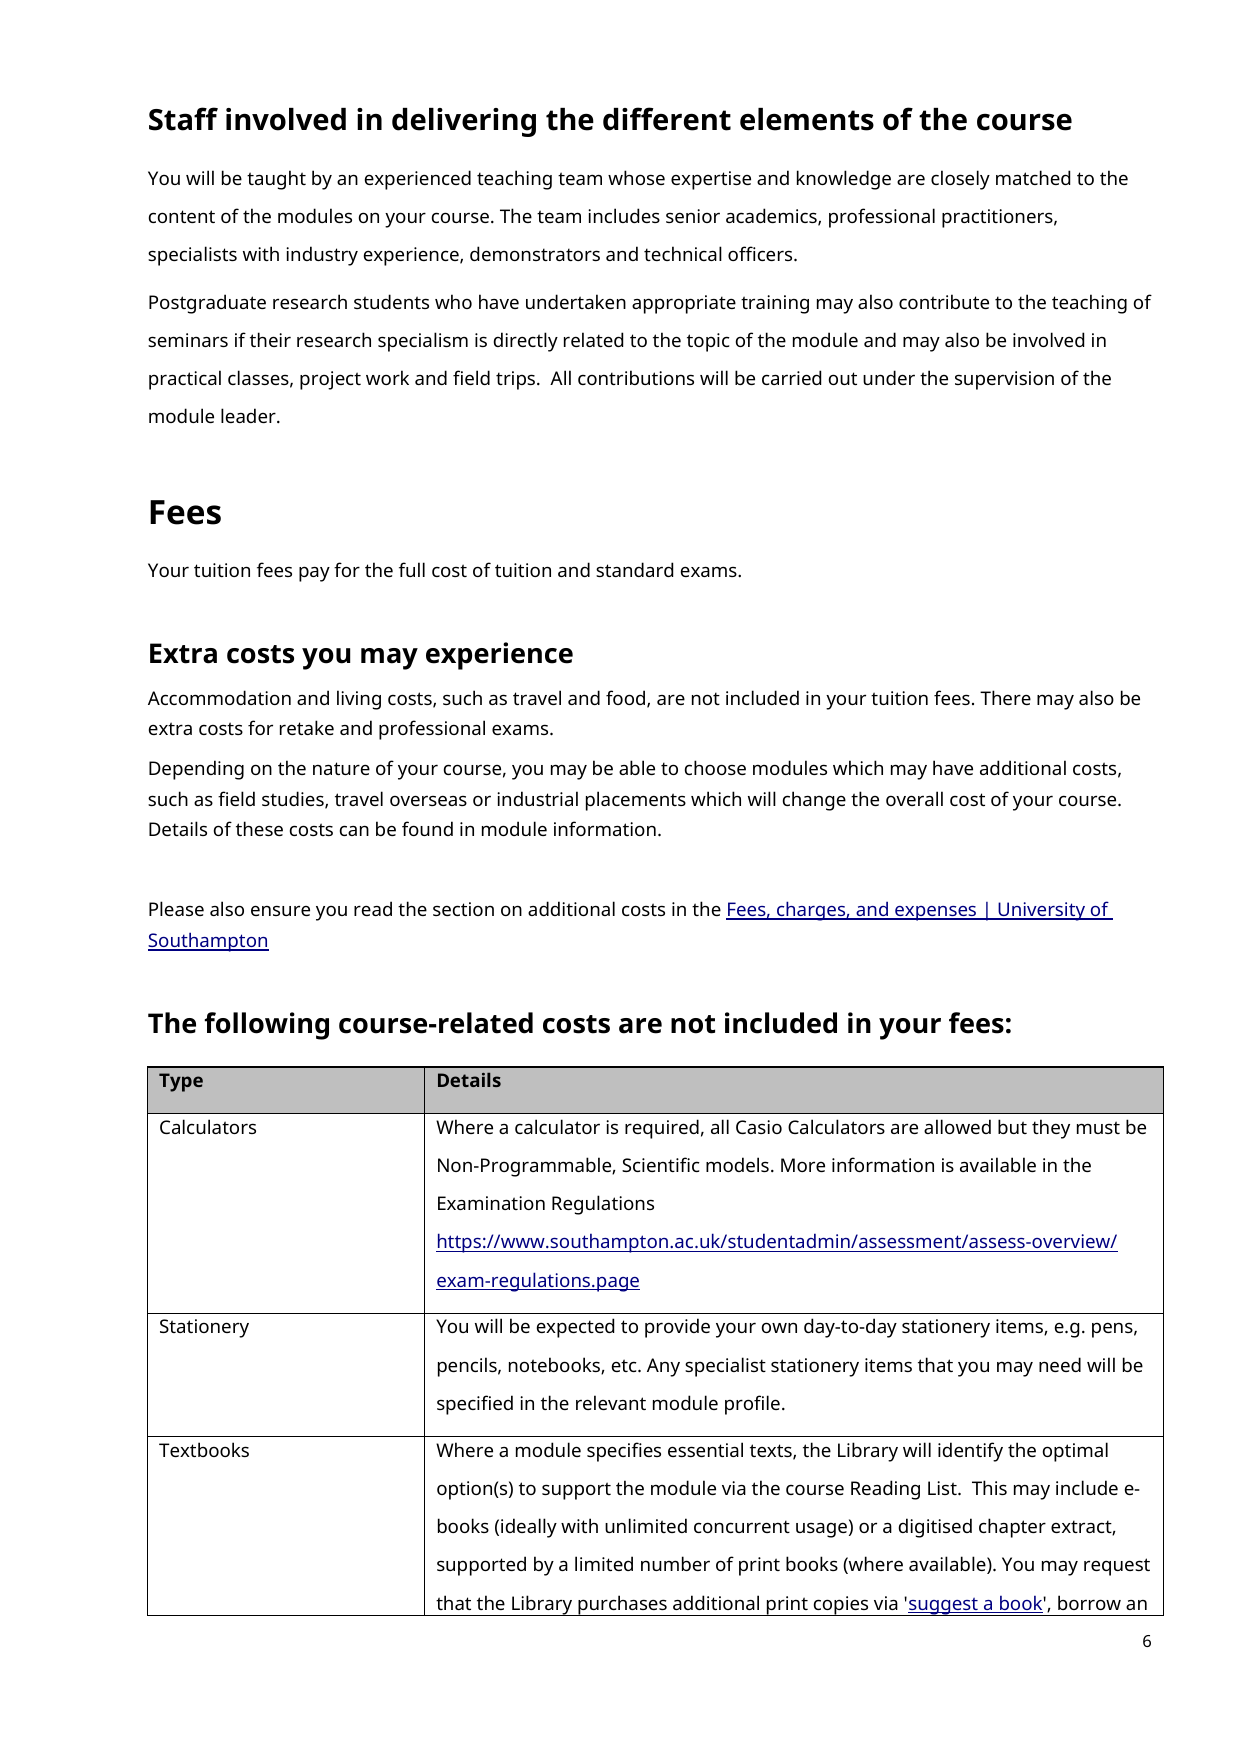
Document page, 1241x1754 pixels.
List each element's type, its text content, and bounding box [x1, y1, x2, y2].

subtitle Extra costs you may experience [148, 634, 1152, 671]
table_cell Calculators [148, 1114, 424, 1313]
table_cell Textbooks [148, 1437, 424, 1615]
table_cell Where a calculator is required, all Casio Calculators are allowed but they must be Non-Programmable, Scientific models. More information is available in the Examination Regulations https://www.southampton.ac.uk/studentadmin/assessment/assess-overview/exam-regulations.page [425, 1114, 1163, 1313]
text You will be taught by an experienced teaching team whose expertise and knowledge are closely matched to the content of the modules on your course. The team includes senior academics, professional practitioners, specialists with industry experience, demonstrators and technical officers. [148, 165, 1152, 267]
table_cell You will be expected to provide your own day-to-day stationery items, e.g. pens, pencils, notebooks, etc. Any specialist stationery items that you may need will be specified in the relevant module profile. [425, 1314, 1163, 1436]
subtitle Fees [148, 489, 1152, 534]
table_header Details [425, 1068, 1163, 1113]
subtitle Staff involved in delivering the different elements of the course [148, 99, 1152, 139]
table_header Type [148, 1068, 424, 1113]
text Accommodation and living costs, such as travel and food, are not included in your tuition fees. There may also be extra costs for retake and professional exams. [148, 685, 1152, 741]
text Postgraduate research students who have undertaken appropriate training may also contribute to the teaching of seminars if their research specialism is directly related to the topic of the module and may also be involved in practical classes, project work and field trips. All contributions will be carried out under the supervision of the module leader. [148, 289, 1152, 429]
table_cell Where a module specifies essential texts, the Library will identify the optimal option(s) to support the module via the course Reading List. This may include e-books (ideally with unlimited concurrent usage) or a digitised chapter extract, supported by a limited number of print books (where available). You may request that the Library purchases additional print copies via 'suggest a book', borrow an [425, 1437, 1163, 1615]
table_cell Stationery [148, 1314, 424, 1436]
text Please also ensure you read the section on additional costs in the Fees, charges, and expenses | University of Southampton [148, 897, 1152, 953]
subtitle The following course-related costs are not included in your fees: [148, 1005, 1152, 1042]
text Depending on the nature of your course, you may be able to choose modules which may have additional costs, such as field studies, travel overseas or industrial placements which will change the overall cost of your course. Details of these costs can be found in module information. [148, 756, 1152, 842]
text Your tuition fees pay for the full cost of tuition and standard exams. [148, 557, 1152, 582]
